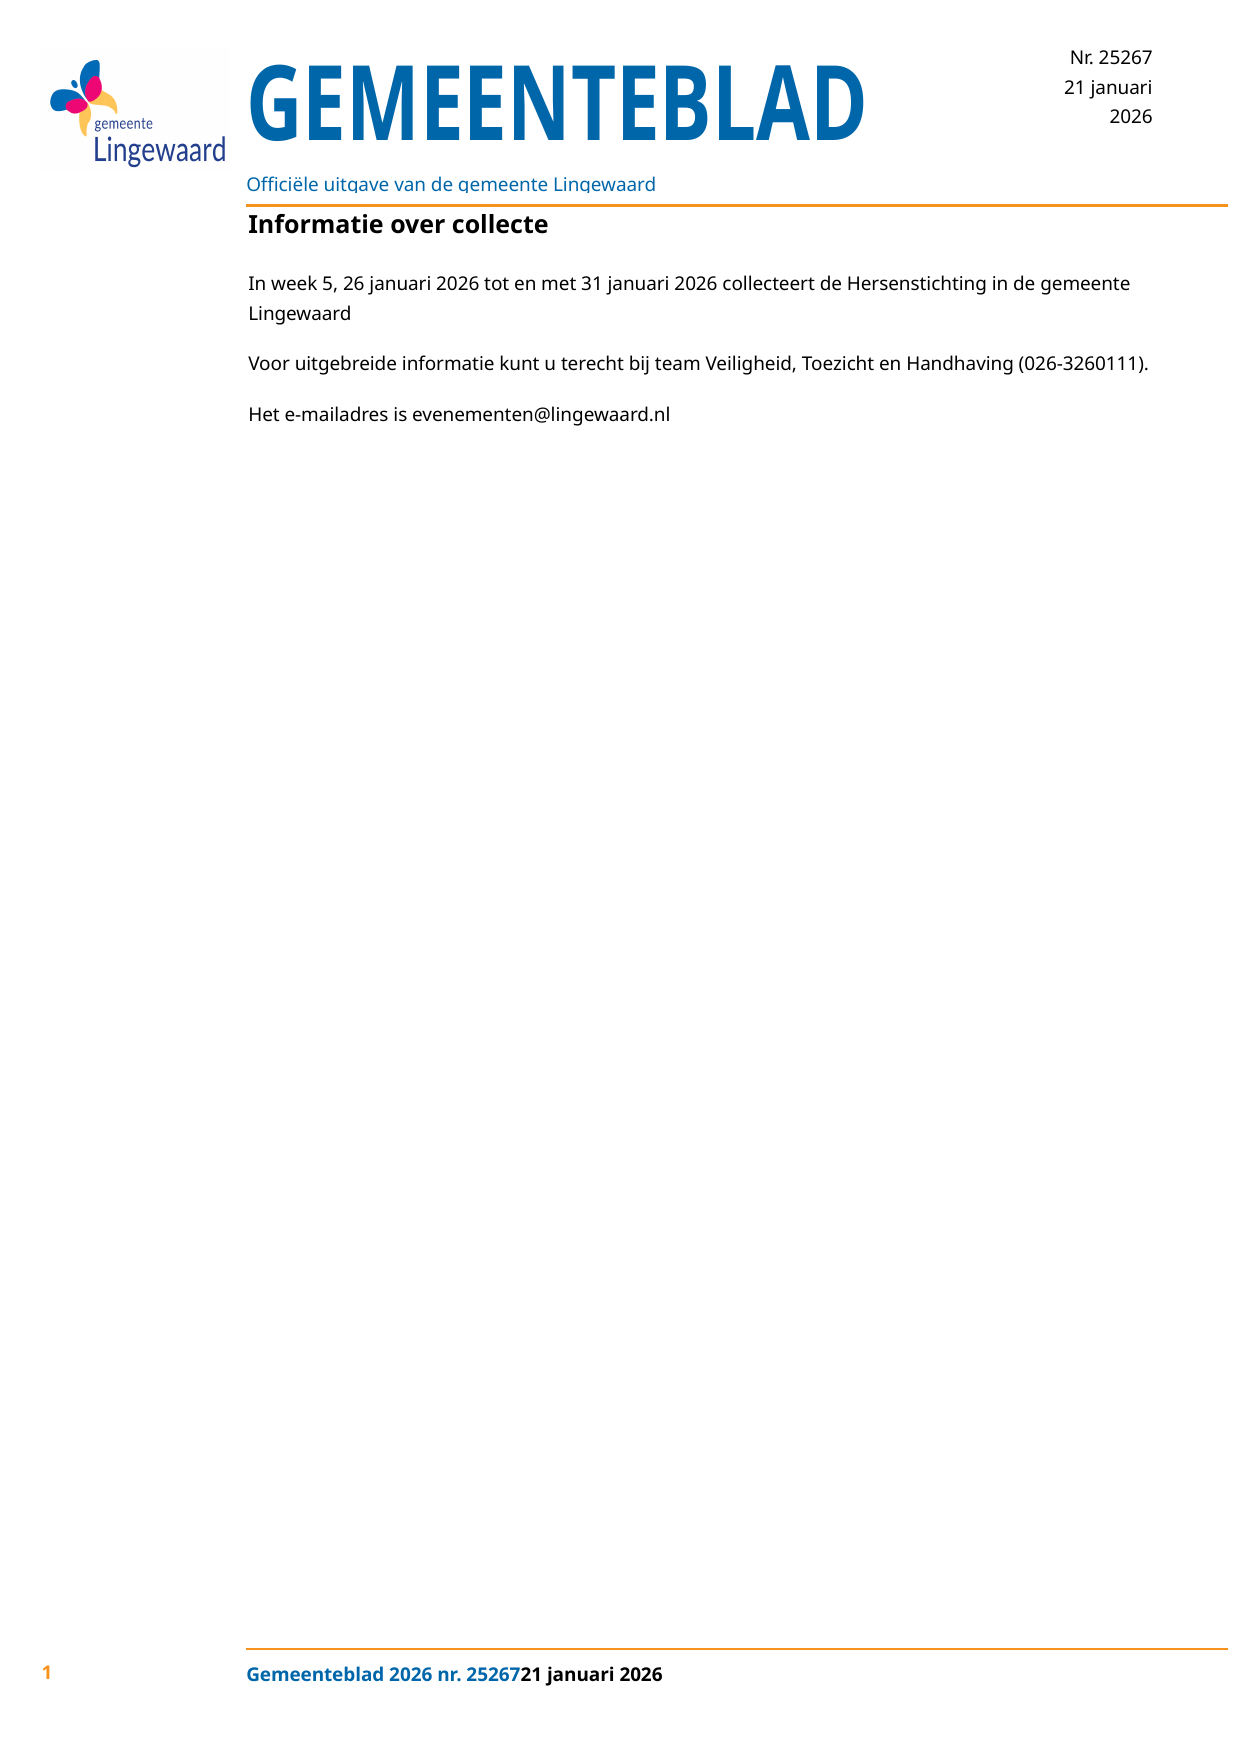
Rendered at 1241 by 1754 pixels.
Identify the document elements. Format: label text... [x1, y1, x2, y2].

text Voor uitgebreide informatie kunt u terecht bij team Veiligheid, Toezicht en Handhaving (026-3260111). [248, 350, 1152, 376]
text Het e-mailadres is evenementen@lingewaard.nl [248, 401, 1152, 426]
text Informatie over collecte [248, 207, 1152, 241]
picture [41, 47, 231, 172]
text In week 5, 26 januari 2026 tot en met 31 januari 2026 collecteert de Hersenstichting in de gemeente Lingewaard [248, 270, 1152, 326]
